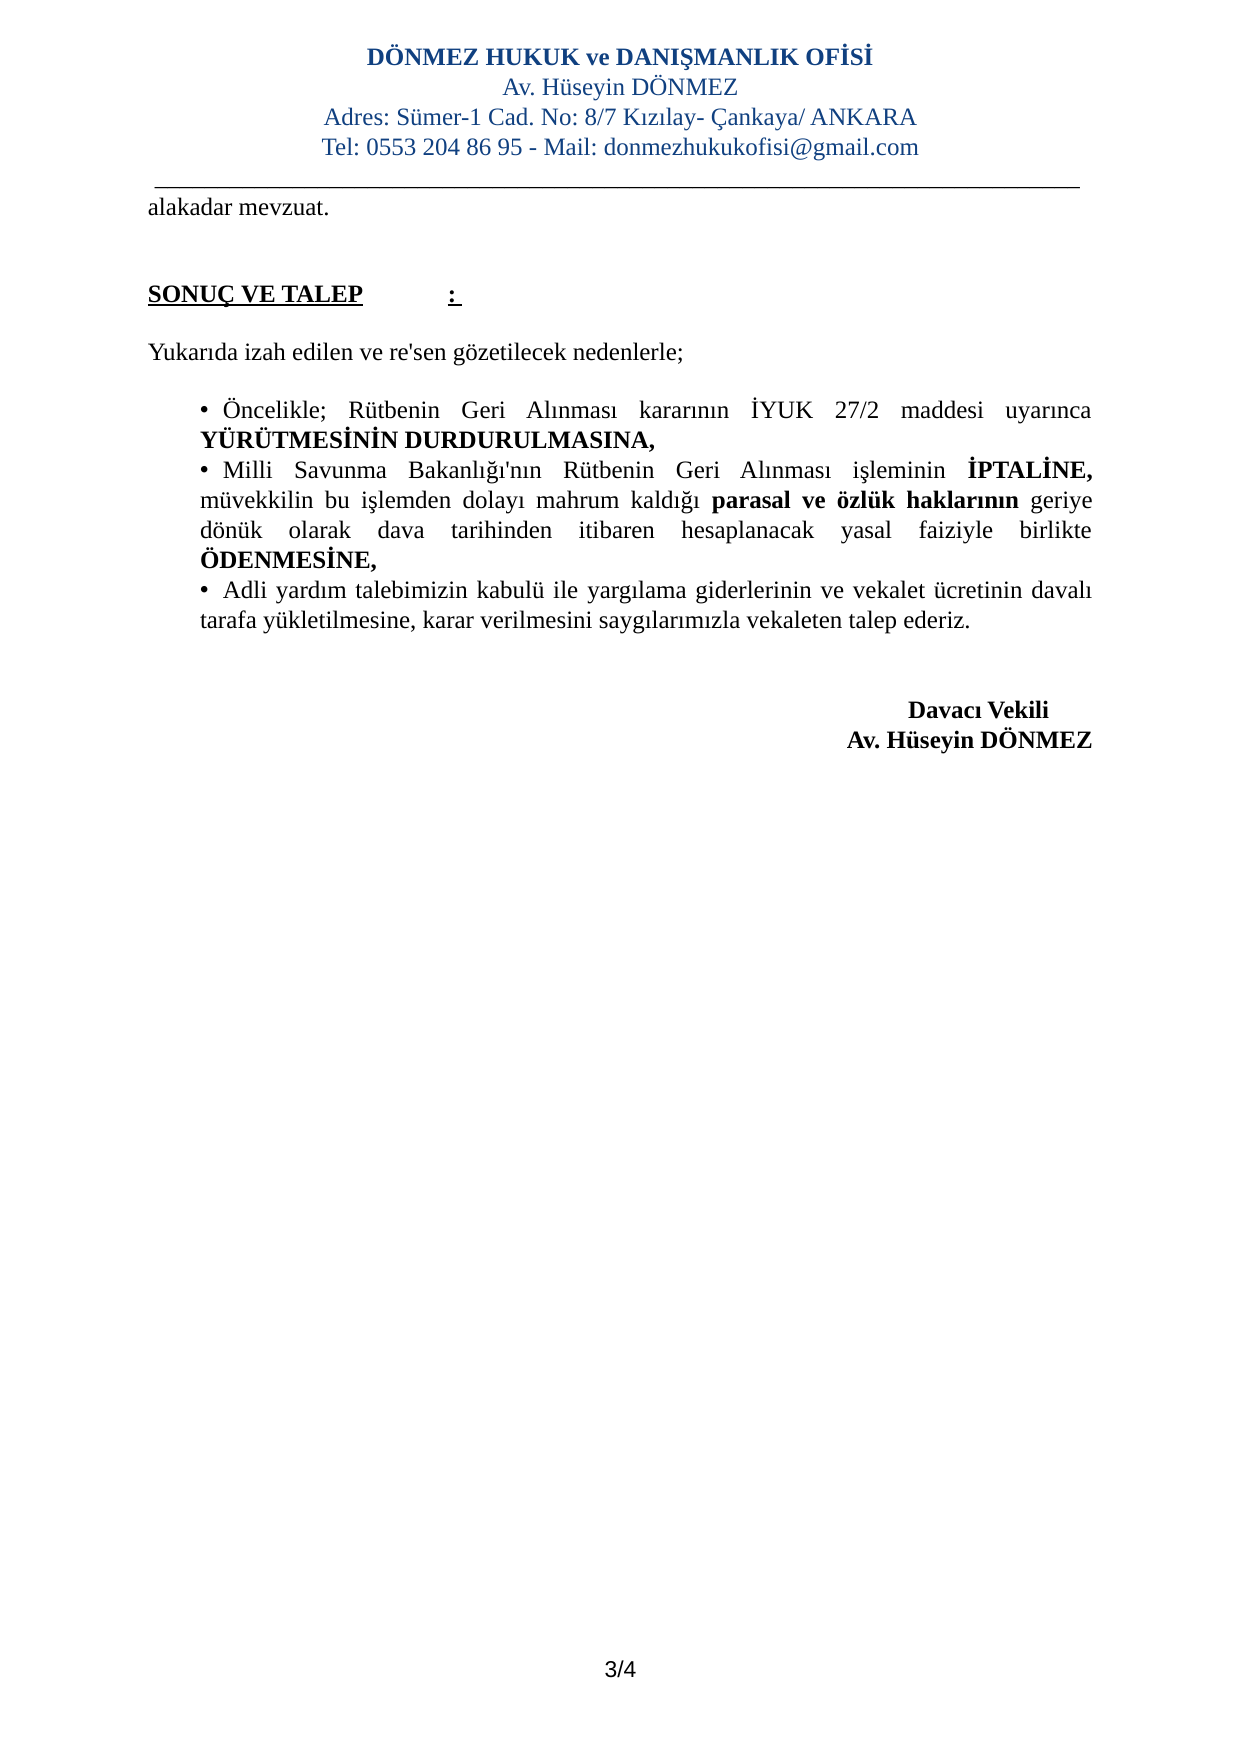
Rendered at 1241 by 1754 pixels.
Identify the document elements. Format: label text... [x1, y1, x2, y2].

list Milli Savunma Bakanlığı'nın Rütbenin Geri Alınması işleminin İPTALİNE, müvekkilin bu işlemden dolayı mahrum kaldığı parasal ve özlük haklarının geriye dönük olarak dava tarihinden itibaren hesaplanacak yasal faiziyle birlikte ÖDENMESİNE, [200, 454, 1093, 574]
list Öncelikle; Rütbenin Geri Alınması kararının İYUK 27/2 maddesi uyarınca YÜRÜTMESİNİN DURDURULMASINA, [200, 394, 1093, 454]
text SONUÇ VE TALEP : [148, 279, 1093, 308]
list Adli yardım talebimizin kabulü ile yargılama giderlerinin ve vekalet ücretinin davalı tarafa yükletilmesine, karar verilmesini saygılarımızla vekaleten talep ederiz. [200, 574, 1093, 634]
text Av. Hüseyin DÖNMEZ [148, 724, 1093, 754]
text Davacı Vekili [148, 694, 1093, 724]
text alakadar mevzuat. [148, 192, 1093, 222]
text Yukarıda izah edilen ve re'sen gözetilecek nedenlerle; [148, 337, 1093, 365]
